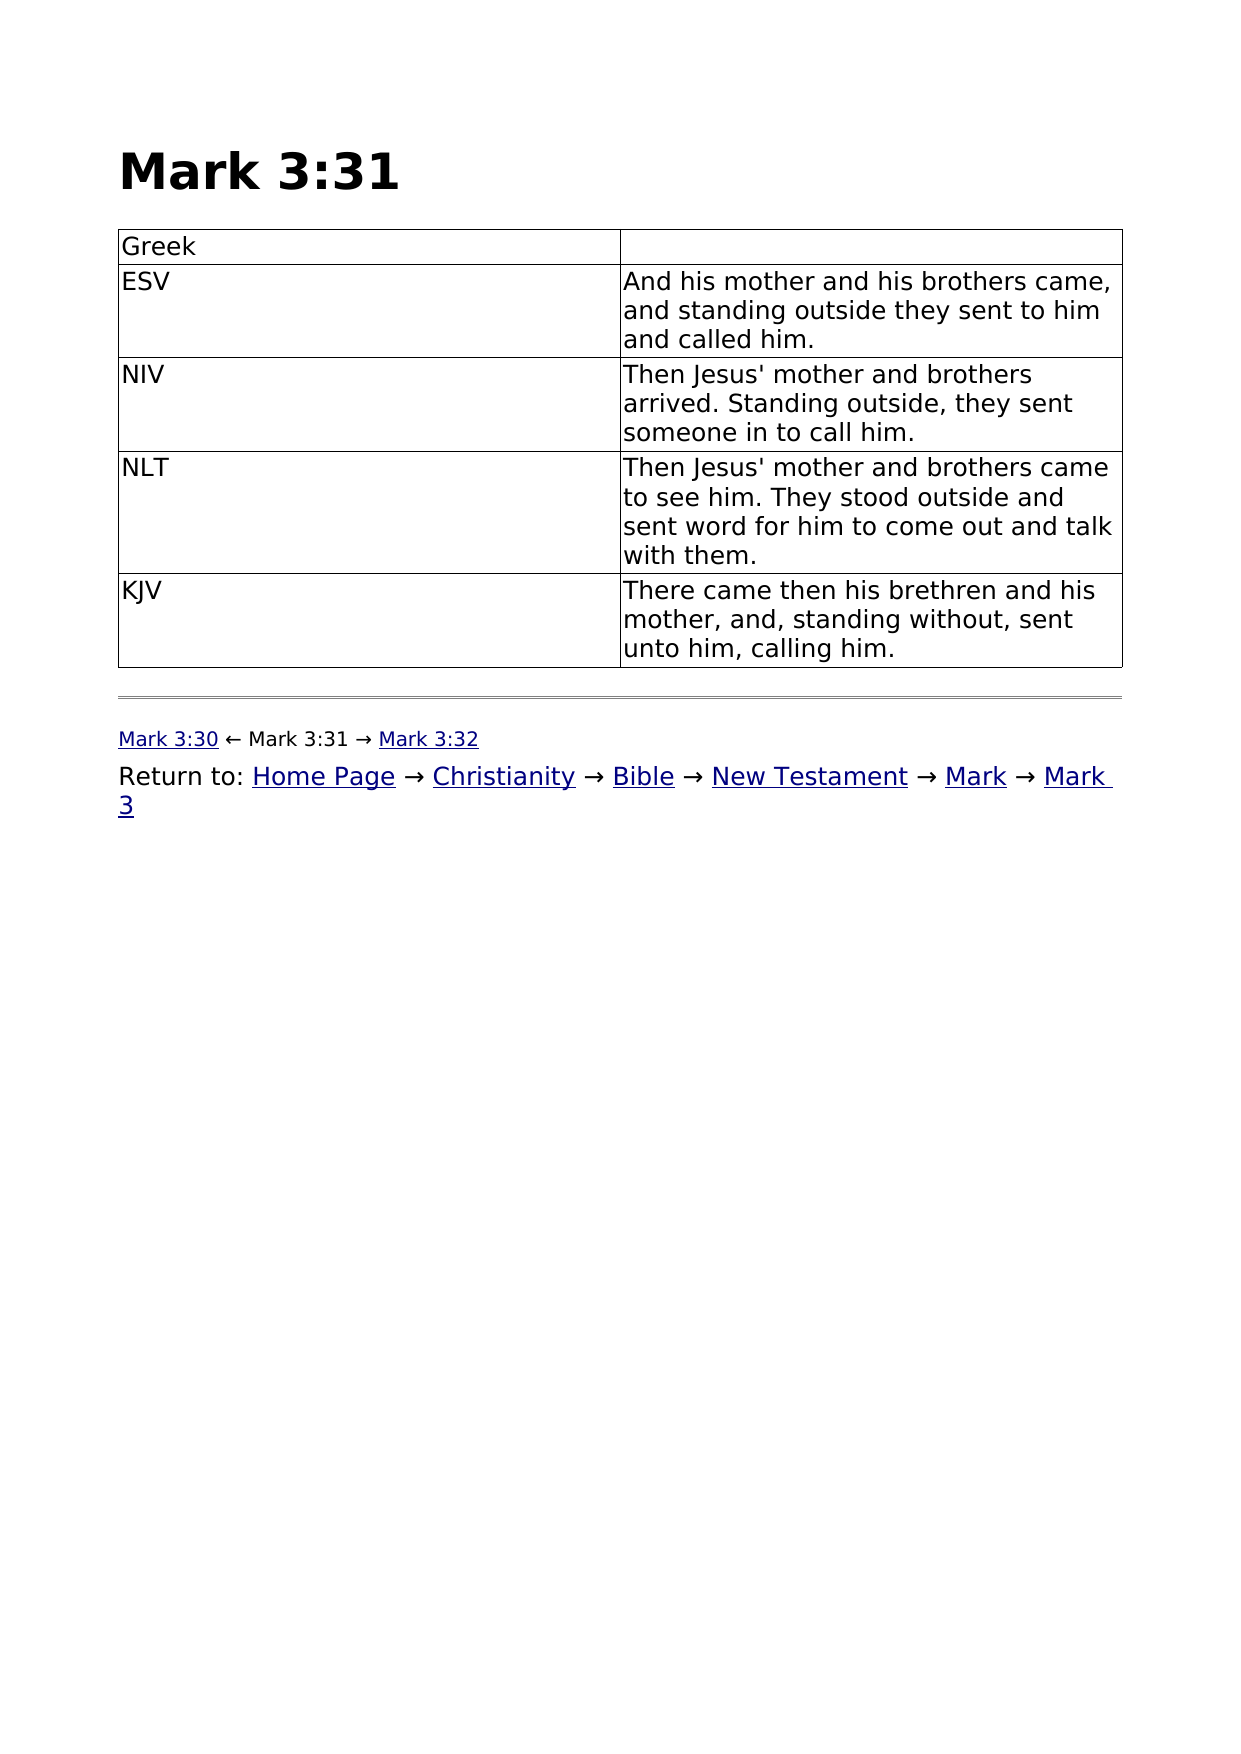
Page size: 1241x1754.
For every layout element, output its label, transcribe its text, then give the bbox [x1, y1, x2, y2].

table_cell And his mother and his brothers came, and standing outside they sent to him and called him. [621, 265, 1122, 357]
table_cell Then Jesus' mother and brothers came to see him. They stood outside and sent word for him to come out and talk with them. [621, 452, 1122, 573]
text Return to: Home Page → Christianity → Bible → New Testament → Mark → Mark 3 [118, 762, 1122, 820]
text Mark 3:30 ← Mark 3:31 → Mark 3:32 [118, 728, 1122, 762]
table_cell NIV [119, 358, 620, 451]
table_cell NLT [119, 452, 620, 573]
table_cell KJV [119, 574, 620, 667]
subtitle Mark 3:31 [118, 143, 1122, 201]
table_header [621, 230, 1122, 264]
table_header Greek [119, 230, 620, 264]
table_cell ESV [119, 265, 620, 357]
table_cell There came then his brethren and his mother, and, standing without, sent unto him, calling him. [621, 574, 1122, 667]
table_cell Then Jesus' mother and brothers arrived. Standing outside, they sent someone in to call him. [621, 358, 1122, 451]
